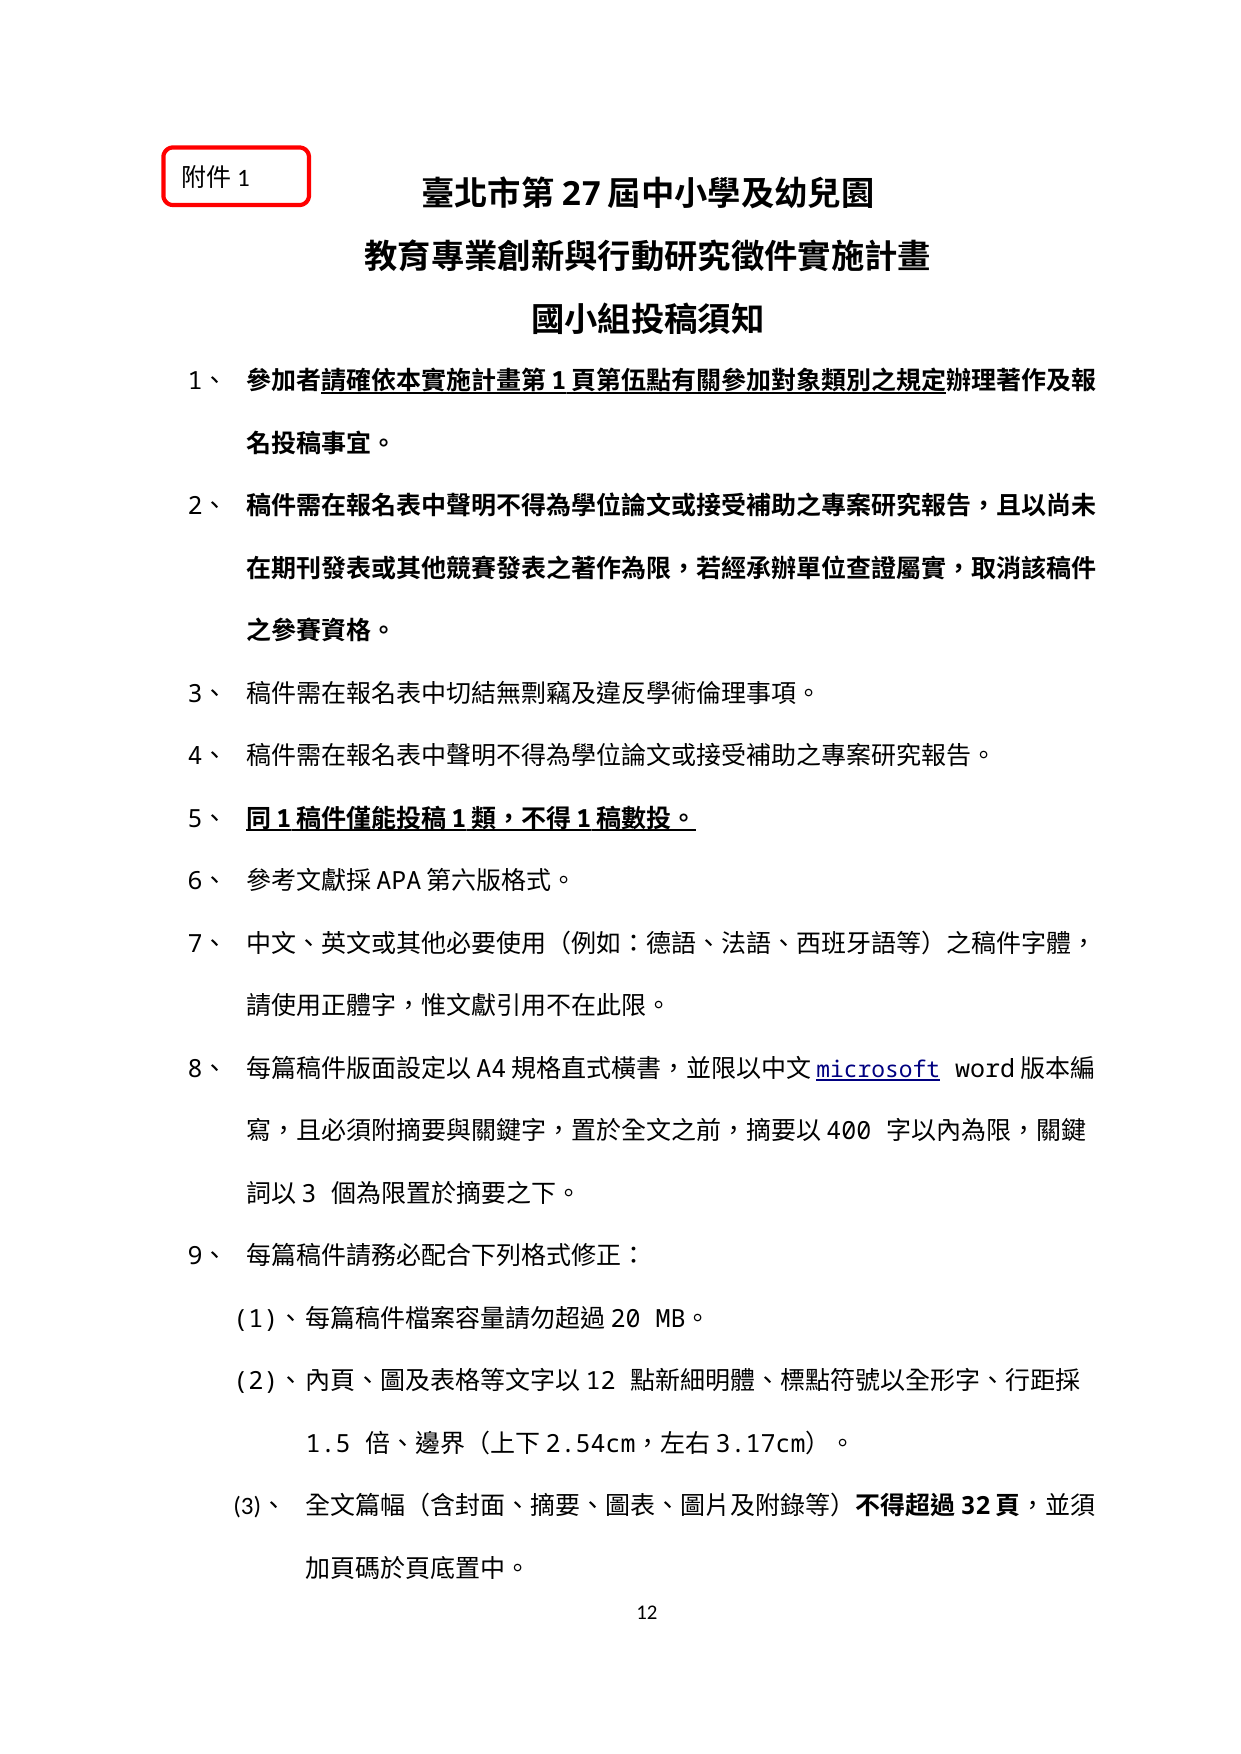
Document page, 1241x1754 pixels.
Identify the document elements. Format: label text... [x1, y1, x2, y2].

list 同1稿件僅能投稿1類，不得1稿數投。 [187, 775, 1108, 837]
list 稿件需在報名表中聲明不得為學位論文或接受補助之專案研究報告。 [187, 712, 1108, 775]
list 稿件需在報名表中切結無剽竊及違反學術倫理事項。 [187, 650, 1108, 712]
list 每篇稿件請務必配合下列格式修正： [187, 1212, 1108, 1275]
list 中文、英文或其他必要使用（例如：德語、法語、西班牙語等）之稿件字體，請使用正體字，惟文獻引用不在此限。 [187, 900, 1108, 1025]
text 臺北市第27屆中小學及幼兒園 [187, 150, 1108, 212]
text 教育專業創新與行動研究徵件實施計畫 [187, 212, 1108, 275]
list 內頁、圖及表格等文字以12 點新細明體、標點符號以全形字、行距採1.5 倍、邊界（上下2.54cm，左右3.17cm）。 [233, 1337, 1108, 1462]
list 參加者請確依本實施計畫第1頁第伍點有關參加對象類別之規定辦理著作及報名投稿事宜。 [187, 337, 1108, 462]
list 參考文獻採APA第六版格式。 [187, 837, 1108, 900]
text 國小組投稿須知 [187, 275, 1108, 337]
list 每篇稿件版面設定以A4規格直式橫書，並限以中文microsoft word版本編寫，且必須附摘要與關鍵字，置於全文之前，摘要以400 字以內為限，關鍵詞以3 個為限置於摘要之下。 [187, 1025, 1108, 1212]
list 每篇稿件檔案容量請勿超過20 MB。 [233, 1275, 1108, 1337]
list 稿件需在報名表中聲明不得為學位論文或接受補助之專案研究報告，且以尚未在期刊發表或其他競賽發表之著作為限，若經承辦單位查證屬實，取消該稿件之參賽資格。 [187, 462, 1108, 650]
list 全文篇幅（含封面、摘要、圖表、圖片及附錄等）不得超過32頁，並須加頁碼於頁底置中。 [233, 1462, 1108, 1587]
